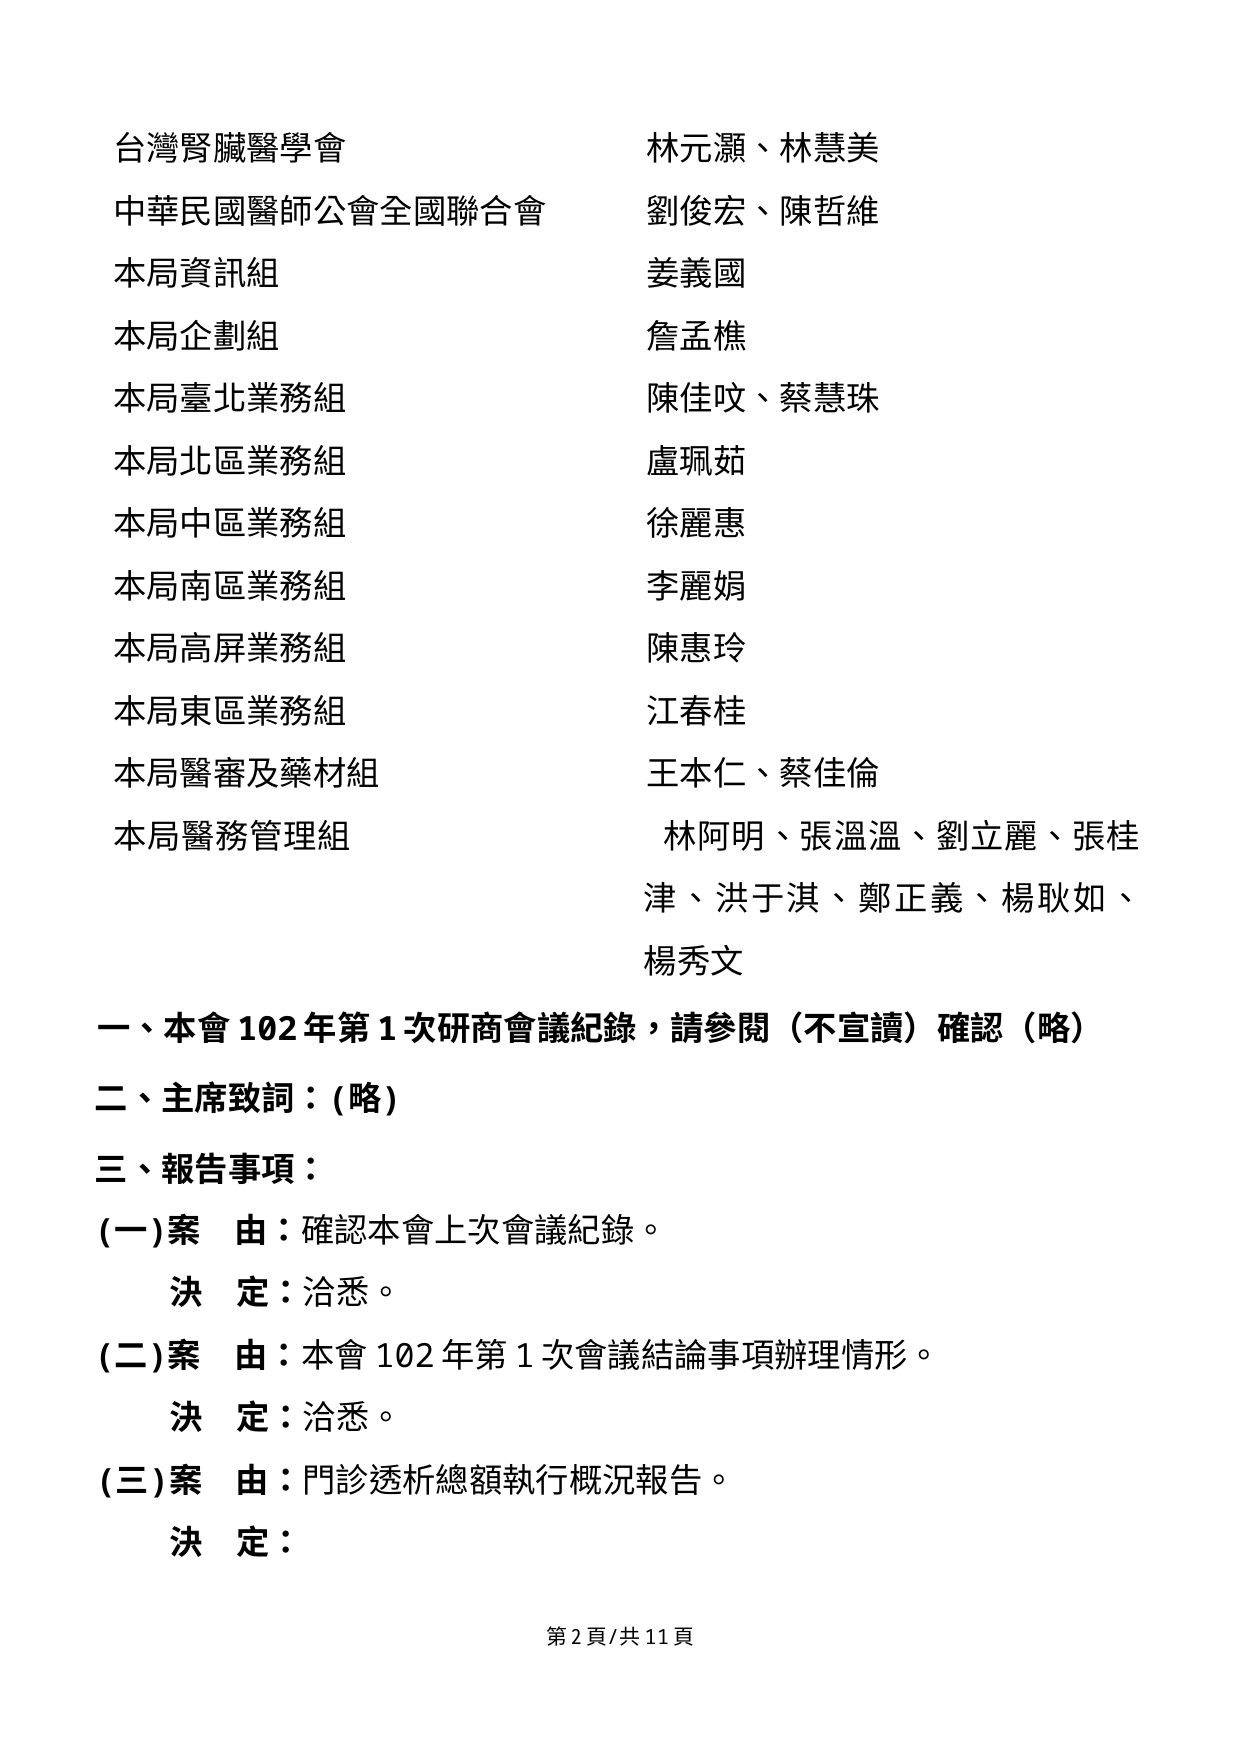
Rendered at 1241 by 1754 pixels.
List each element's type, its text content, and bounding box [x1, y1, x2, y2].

text (一)案 由：確認本會上次會議紀錄。 [84, 1192, 1146, 1254]
table_cell 本局高屏業務組 陳惠玲 [110, 605, 1146, 667]
text (三)案 由：門診透析總額執行概況報告。 [76, 1442, 1146, 1504]
table_cell 中華民國醫師公會全國聯合會 劉俊宏、陳哲維 [110, 167, 1146, 229]
table_cell 本局南區業務組 李麗娟 [110, 542, 1146, 604]
table_cell 本局東區業務組 江春桂 [110, 667, 1146, 729]
text (二)案 由：本會102年第1次會議結論事項辦理情形。 [94, 1317, 1146, 1379]
table_cell 本局資訊組 姜義國 [110, 230, 1146, 292]
text 一、本會102年第1次研商會議紀錄，請參閱（不宣讀）確認（略） [97, 998, 1146, 1050]
text 決 定：洽悉。 [159, 1379, 1146, 1442]
text 決 定： [169, 1504, 1146, 1567]
text 二、主席致詞：(略) [94, 1069, 1146, 1121]
table_cell 台灣腎臟醫學會 林元灝、林慧美 [110, 105, 1146, 167]
table_cell 本局臺北業務組 陳佳呅、蔡慧珠 [110, 355, 1146, 417]
table_cell 本局醫審及藥材組 王本仁、蔡佳倫 [110, 730, 1146, 792]
table_cell 本局中區業務組 徐麗惠 [110, 480, 1146, 542]
table_cell 本局醫務管理組 林阿明、張溫溫、劉立麗、張桂津、洪于淇、鄭正義、楊耿如、楊秀文 [110, 792, 1146, 979]
text 三、報告事項： [94, 1140, 1146, 1192]
text 決 定：洽悉。 [169, 1254, 1146, 1317]
table_cell 本局企劃組 詹孟樵 [110, 292, 1146, 354]
table_cell 本局北區業務組 盧珮茹 [110, 417, 1146, 479]
